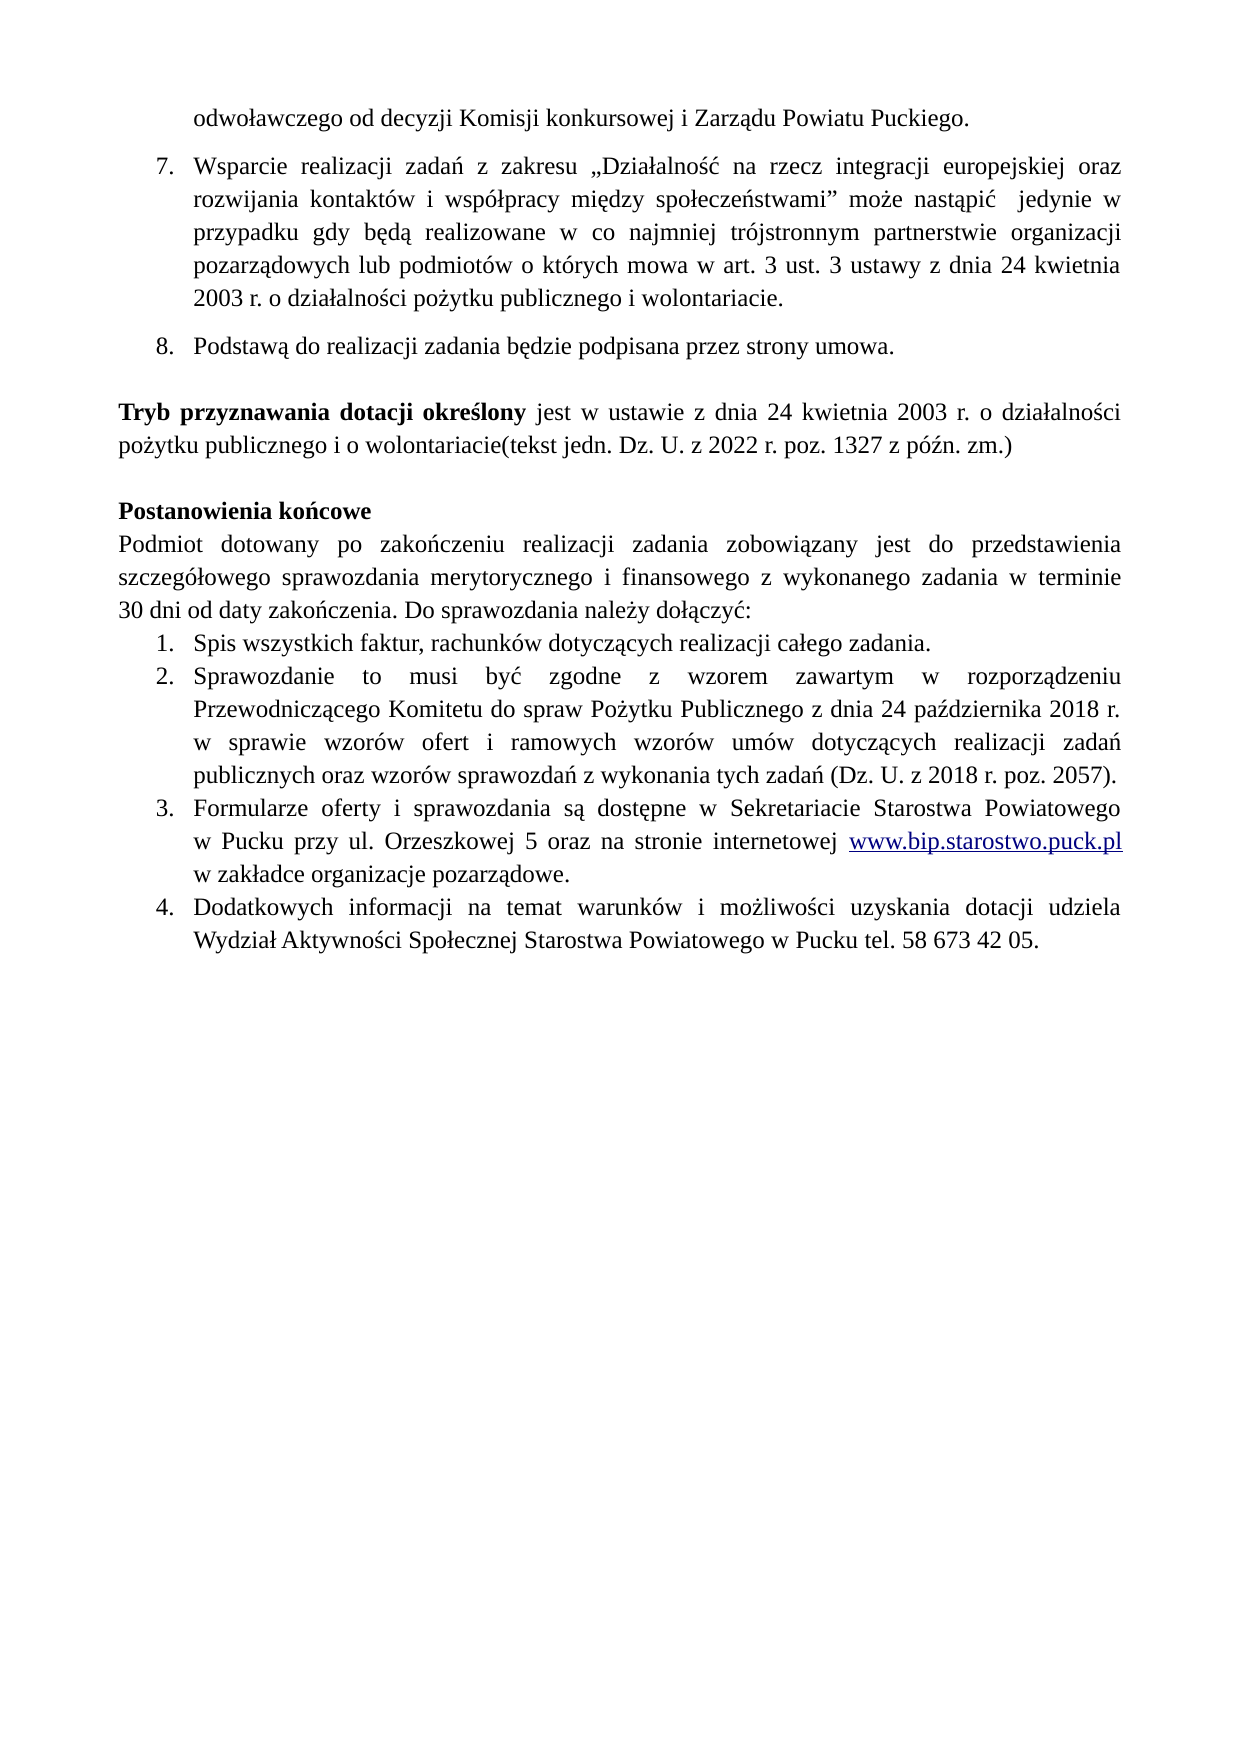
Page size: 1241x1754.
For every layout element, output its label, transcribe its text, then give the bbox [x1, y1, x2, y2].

list odwoławczego od decyzji Komisji konkursowej i Zarządu Powiatu Puckiego. [156, 103, 1122, 132]
text Postanowienia końcowe [118, 496, 1122, 524]
list Dodatkowych informacji na temat warunków i możliwości uzyskania dotacji udziela Wydział Aktywności Społecznej Starostwa Powiatowego w Pucku tel. 58 673 42 05. [156, 892, 1122, 954]
list Formularze oferty i sprawozdania są dostępne w Sekretariacie Starostwa Powiatowego w Pucku przy ul. Orzeszkowej 5 oraz na stronie internetowej www.bip.starostwo.puck.pl w zakładce organizacje pozarządowe. [156, 793, 1122, 888]
list Spis wszystkich faktur, rachunków dotyczących realizacji całego zadania. [156, 628, 1122, 657]
text Tryb przyznawania dotacji określony jest w ustawie z dnia 24 kwietnia 2003 r. o działalności pożytku publicznego i o wolontariacie(tekst jedn. Dz. U. z 2022 r. poz. 1327 z późn. zm.) [118, 397, 1122, 458]
list Podstawą do realizacji zadania będzie podpisana przez strony umowa. [156, 331, 1122, 359]
list Sprawozdanie to musi być zgodne z wzorem zawartym w rozporządzeniu Przewodniczącego Komitetu do spraw Pożytku Publicznego z dnia 24 października 2018 r. w sprawie wzorów ofert i ramowych wzorów umów dotyczących realizacji zadań publicznych oraz wzorów sprawozdań z wykonania tych zadań (Dz. U. z 2018 r. poz. 2057). [156, 661, 1122, 789]
text Podmiot dotowany po zakończeniu realizacji zadania zobowiązany jest do przedstawienia szczegółowego sprawozdania merytorycznego i finansowego z wykonanego zadania w terminie 30 dni od daty zakończenia. Do sprawozdania należy dołączyć: [118, 529, 1122, 624]
list Wsparcie realizacji zadań z zakresu „Działalność na rzecz integracji europejskiej oraz rozwijania kontaktów i współpracy między społeczeństwami” może nastąpić jedynie w przypadku gdy będą realizowane w co najmniej trójstronnym partnerstwie organizacji pozarządowych lub podmiotów o których mowa w art. 3 ust. 3 ustawy z dnia 24 kwietnia 2003 r. o działalności pożytku publicznego i wolontariacie. [156, 151, 1122, 312]
